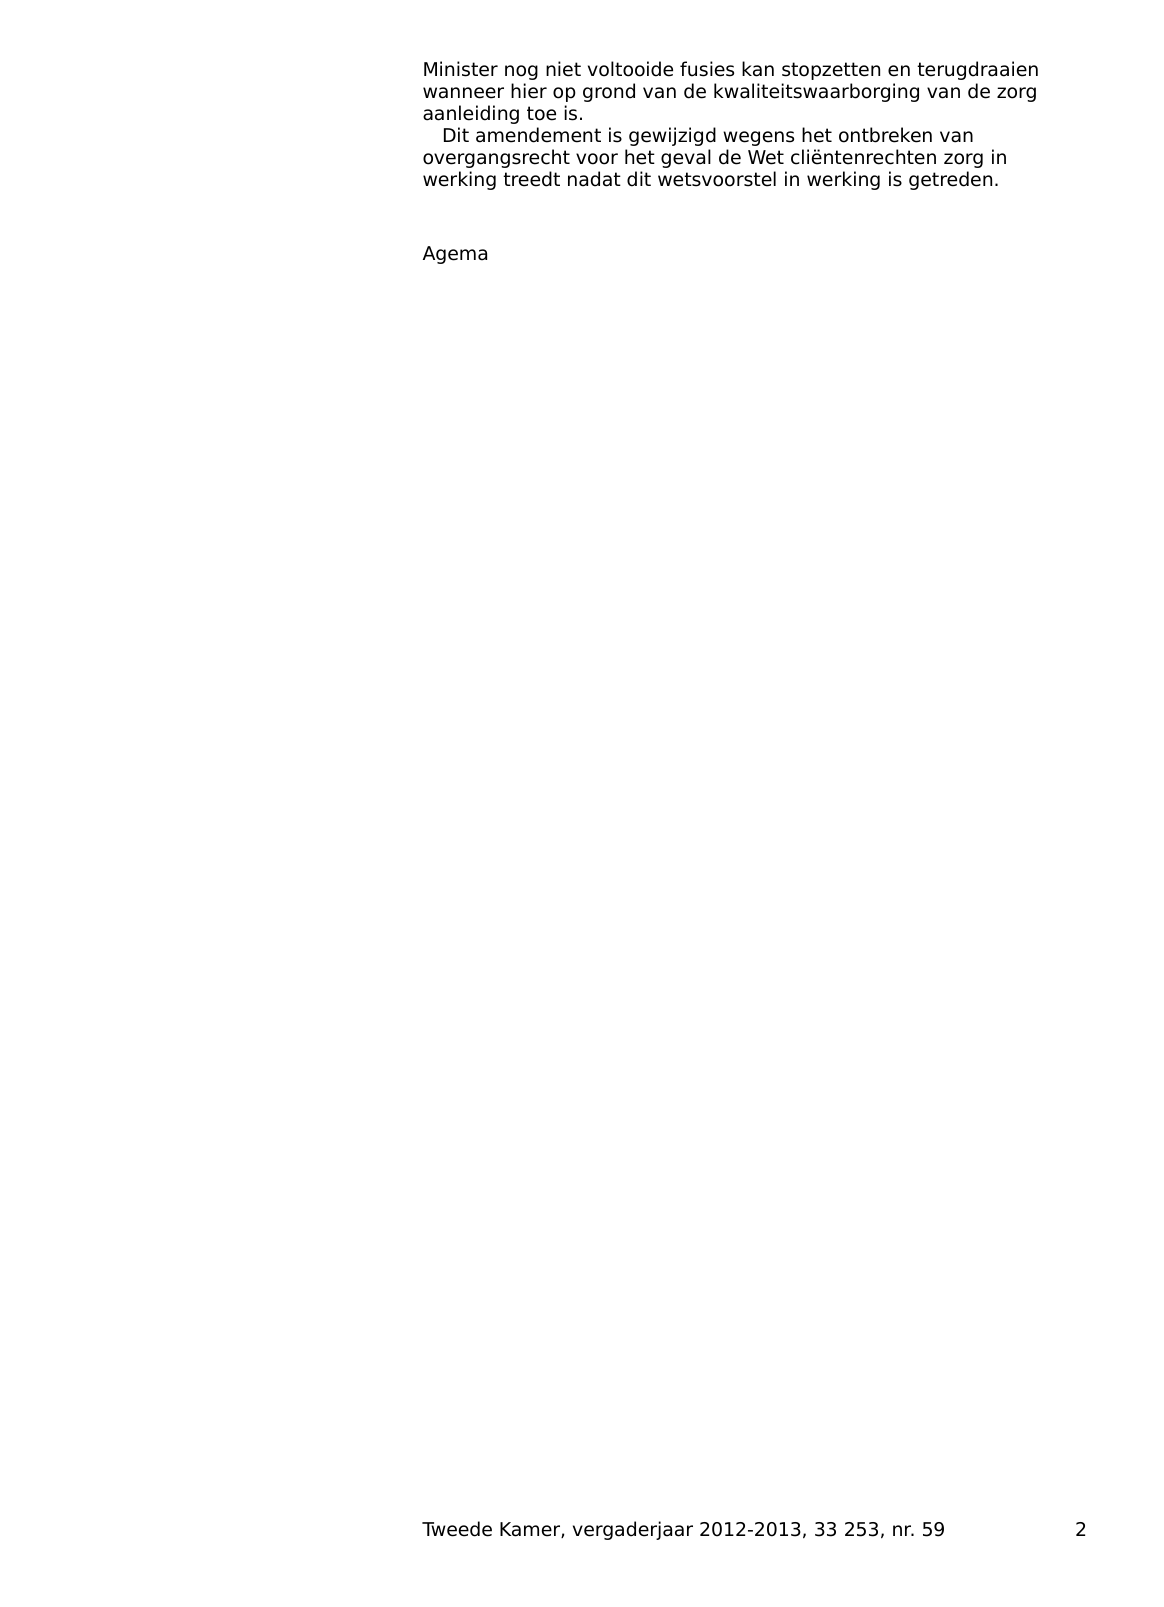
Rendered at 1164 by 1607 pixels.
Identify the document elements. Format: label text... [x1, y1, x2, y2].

text Agema [422, 221, 1087, 265]
text Dit amendement is gewijzigd wegens het ontbreken van overgangsrecht voor het geval de Wet cliëntenrechten zorg in werking treedt nadat dit wetsvoorstel in werking is getreden. [422, 125, 1087, 191]
text Minister nog niet voltooide fusies kan stopzetten en terugdraaien wanneer hier op grond van de kwaliteitswaarborging van de zorg aanleiding toe is. [422, 59, 1087, 125]
